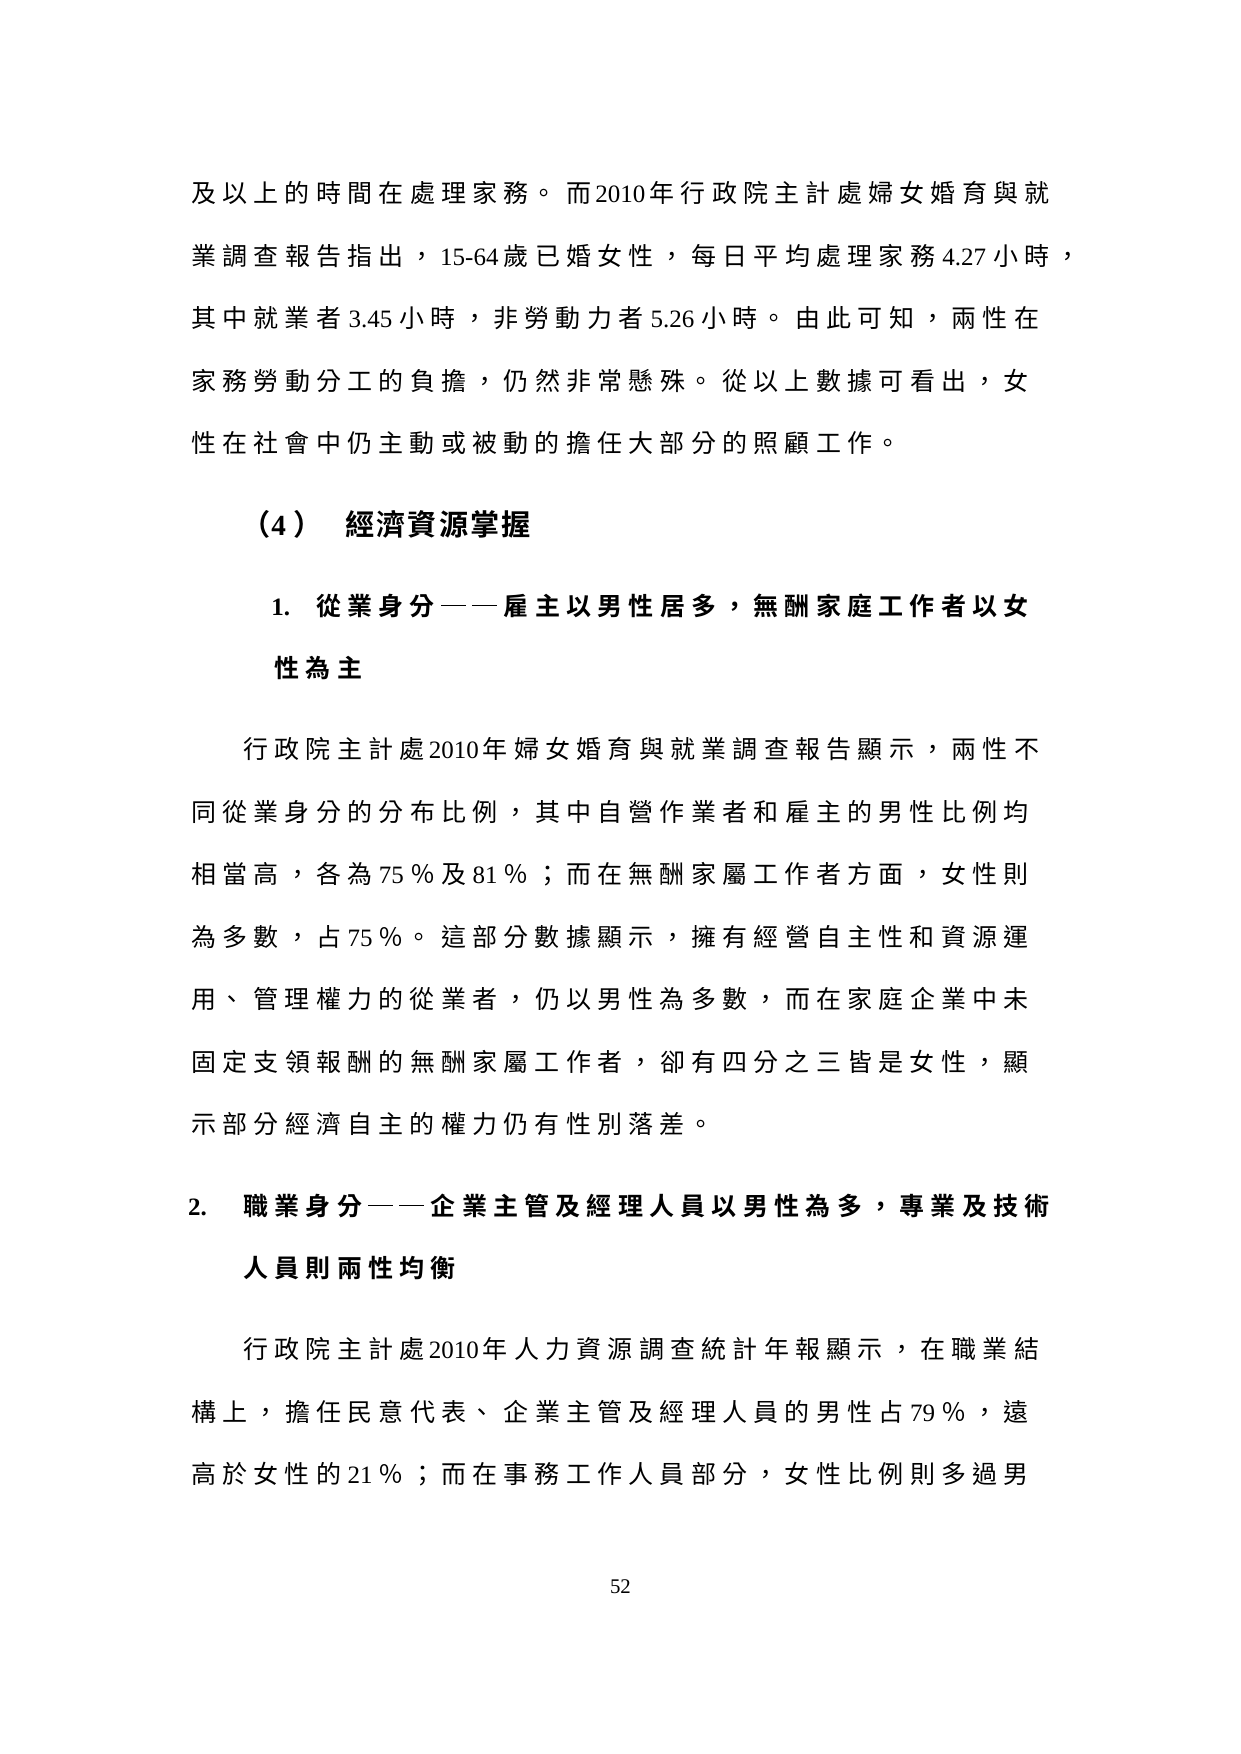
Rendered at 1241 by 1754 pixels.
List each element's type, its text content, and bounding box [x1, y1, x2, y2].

list 從業身分──雇主以男性居多，無酬家庭工作者以女性為主 [263, 562, 1052, 687]
text 行政院主計處2010年婦女婚育與就業調查報告顯示，兩性不同從業身分的分布比例，其中自營作業者和雇主的男性比例均相當高，各為75％及81％；而在無酬家屬工作者方面，女性則為多數，占75％。這部分數據顯示，擁有經營自主性和資源運用、管理權力的從業者，仍以男性為多數，而在家庭企業中未固定支領報酬的無酬家屬工作者，卻有四分之三皆是女性，顯示部分經濟自主的權力仍有性別落差。 [188, 706, 1052, 1144]
list 經濟資源掌握 [238, 481, 1052, 544]
text 現今女性投入職場的比例增加，並不代表女性得以從社會傳統賦予的角色中退離，例如內政部2006年婦女生活狀況調查統計調查指出，當婦女家庭中有12歲以下孩童，或有65歲以上老人，由婦女本人擔任照顧者的比例，分別為72.4％及46.0％；而無法自我照顧的身心障礙者，其照顧者由女性擔任的比例更高達近八成。另，行政院主計處2004年臺灣地區社會發展趨勢調查顯示，在家務勞動的時間部分，男性有超過半數以上每天處理家事時間不到一小時；相反的，將近三分之一的女性每天花費三小時及以上的時間在處理家務。而2010年行政院主計處婦女婚育與就業調查報告指出，15-64歲已婚女性，每日平均處理家務4.27小時，其中就業者3.45小時，非勞動力者5.26小時。由此可知，兩性在家務勞動分工的負擔，仍然非常懸殊。從以上數據可看出，女性在社會中仍主動或被動的擔任大部分的照顧工作。 [188, 150, 1052, 462]
list 職業身分──企業主管及經理人員以男性為多，專業及技術人員則兩性均衡 [188, 1162, 1052, 1287]
text 行政院主計處2010年人力資源調查統計年報顯示，在職業結構上，擔任民意代表、企業主管及經理人員的男性占79％，遠高於女性的21％；而在事務工作人員部分，女性比例則多過男 [188, 1306, 1052, 1494]
